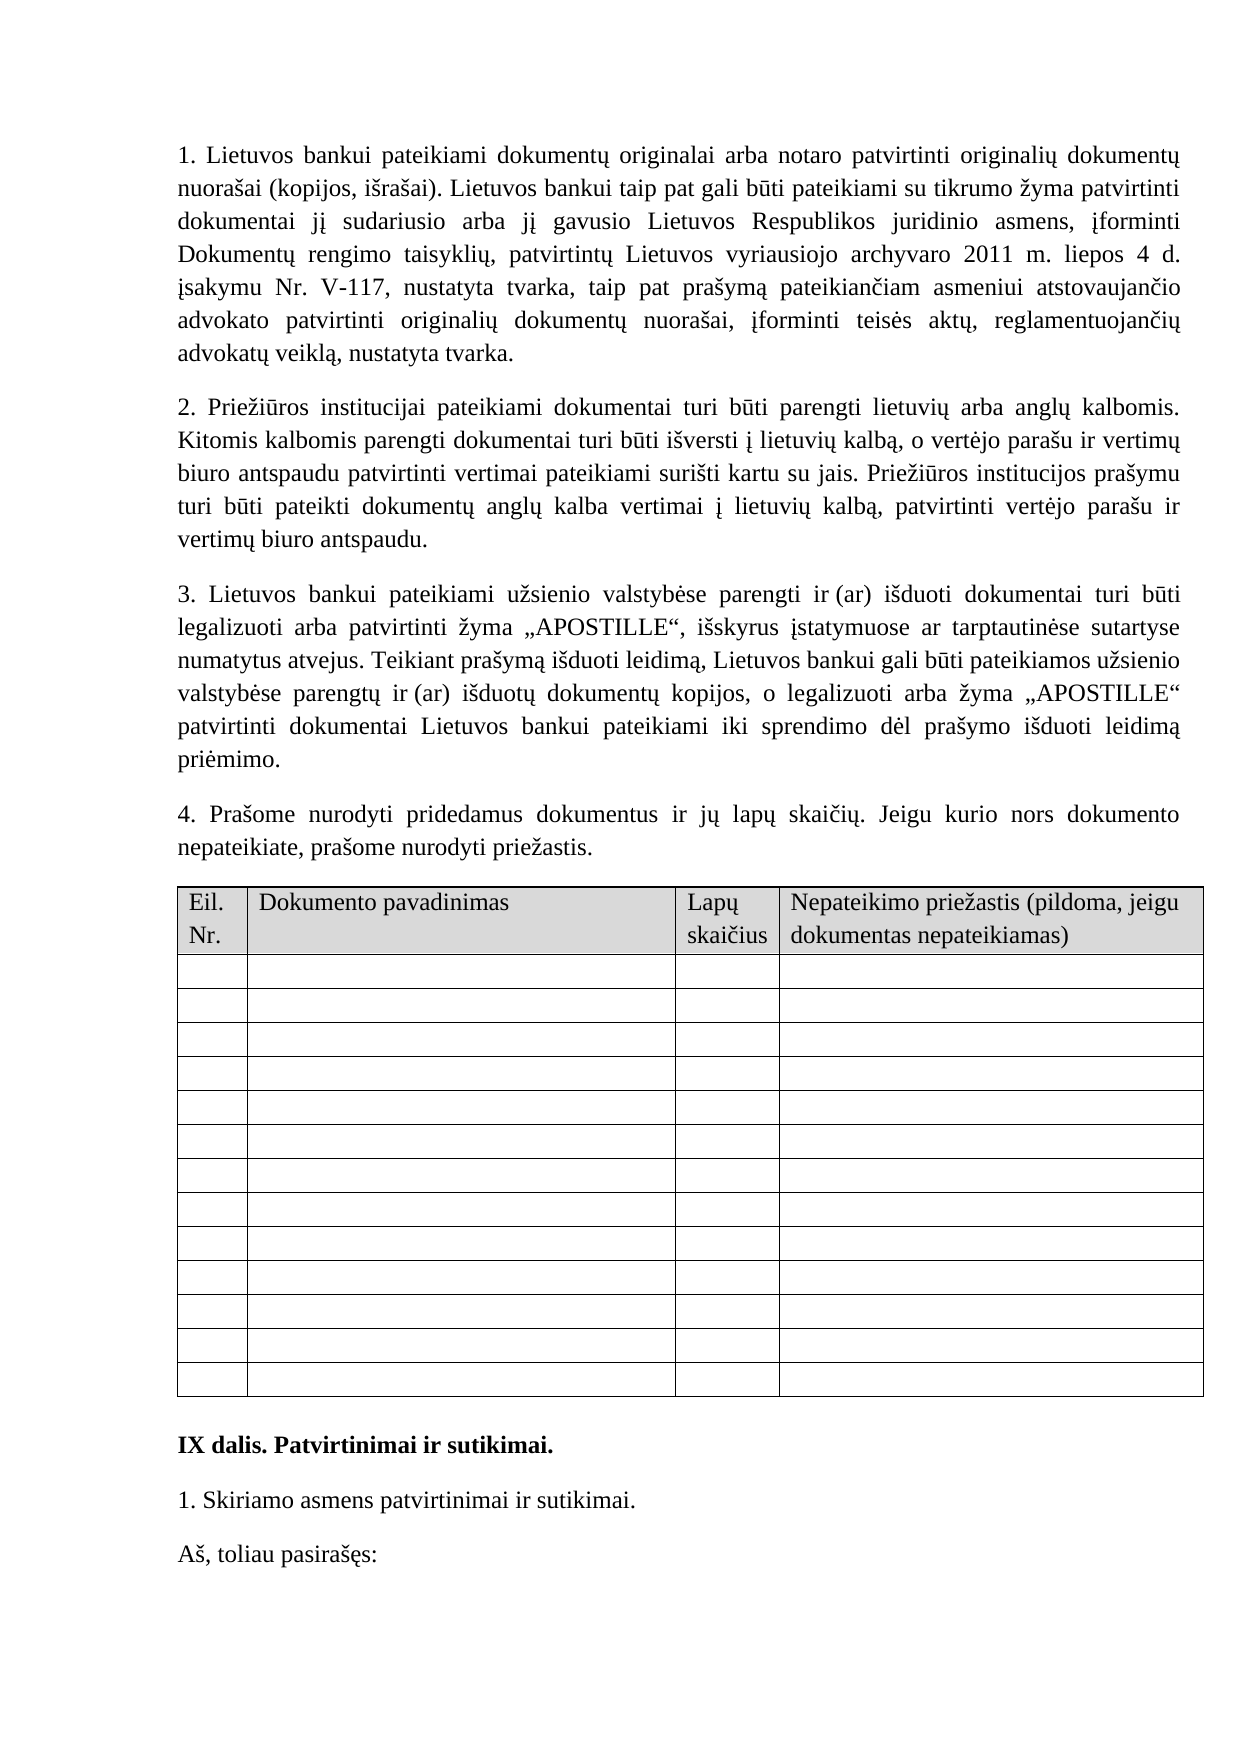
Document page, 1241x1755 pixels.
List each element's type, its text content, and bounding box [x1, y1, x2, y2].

table_cell [676, 1193, 779, 1226]
table_cell [780, 1125, 1203, 1158]
table_cell [248, 1057, 675, 1090]
text IX dalis. Patvirtinimai ir sutikimai. [177, 1430, 1181, 1459]
table_cell [178, 955, 247, 987]
table_cell [248, 1091, 675, 1124]
table_cell [248, 1261, 675, 1294]
table_cell [676, 1261, 779, 1294]
table_cell [780, 1023, 1203, 1056]
table_cell [676, 1125, 779, 1158]
table_cell [780, 1261, 1203, 1294]
table_cell [780, 1159, 1203, 1192]
table_cell [676, 955, 779, 987]
table_cell [780, 1329, 1203, 1362]
table_cell [248, 1363, 675, 1396]
table_cell [178, 1363, 247, 1396]
table_header Dokumento pavadinimas [248, 888, 675, 953]
table_cell [178, 1261, 247, 1294]
table_cell [676, 1091, 779, 1124]
table_cell [248, 1227, 675, 1260]
table_cell [780, 1363, 1203, 1396]
table_cell [676, 1227, 779, 1260]
table_cell [178, 1091, 247, 1124]
table_cell [780, 1227, 1203, 1260]
table_cell [248, 989, 675, 1022]
table_cell [178, 1159, 247, 1192]
table_header Eil. Nr. [178, 888, 247, 953]
table_cell [248, 1125, 675, 1158]
table_cell [248, 1193, 675, 1226]
table_cell [248, 1329, 675, 1362]
table_cell [676, 1295, 779, 1328]
table_cell [178, 1057, 247, 1090]
table_header Lapų skaičius [676, 888, 779, 953]
text 1. Skiriamo asmens patvirtinimai ir sutikimai. [177, 1485, 1181, 1514]
table_cell [178, 1227, 247, 1260]
table_cell [676, 1329, 779, 1362]
table_cell [178, 1193, 247, 1226]
table_cell [780, 989, 1203, 1022]
text Aš, toliau pasirašęs: [177, 1539, 1181, 1568]
table_cell [780, 1193, 1203, 1226]
table_cell [676, 989, 779, 1022]
table_cell [780, 1057, 1203, 1090]
table_cell [780, 1091, 1203, 1124]
table_cell [248, 1295, 675, 1328]
text 2. Priežiūros institucijai pateikiami dokumentai turi būti parengti lietuvių arba anglų kalbomis. Kitomis kalbomis parengti dokumentai turi būti išversti į lietuvių kalbą, o vertėjo parašu ir vertimų biuro antspaudu patvirtinti vertimai pateikiami surišti kartu su jais. Priežiūros institucijos prašymu turi būti pateikti dokumentų anglų kalba vertimai į lietuvių kalbą, patvirtinti vertėjo parašu ir vertimų biuro antspaudu. [177, 392, 1181, 553]
table_cell [178, 1329, 247, 1362]
table_cell [248, 955, 675, 987]
table_cell [780, 1295, 1203, 1328]
text 1. Lietuvos bankui pateikiami dokumentų originalai arba notaro patvirtinti originalių dokumentų nuorašai (kopijos, išrašai). Lietuvos bankui taip pat gali būti pateikiami su tikrumo žyma patvirtinti dokumentai jį sudariusio arba jį gavusio Lietuvos Respublikos juridinio asmens, įforminti Dokumentų rengimo taisyklių, patvirtintų Lietuvos vyriausiojo archyvaro 2011 m. liepos 4 d. įsakymu Nr. V-117, nustatyta tvarka, taip pat prašymą pateikiančiam asmeniui atstovaujančio advokato patvirtinti originalių dokumentų nuorašai, įforminti teisės aktų, reglamentuojančių advokatų veiklą, nustatyta tvarka. [177, 140, 1181, 367]
table_cell [676, 1363, 779, 1396]
table_cell [248, 1159, 675, 1192]
table_cell [178, 1125, 247, 1158]
table_cell [780, 955, 1203, 987]
table_cell [178, 1023, 247, 1056]
table_cell [676, 1159, 779, 1192]
table_cell [248, 1023, 675, 1056]
table_cell [676, 1057, 779, 1090]
table_header Nepateikimo priežastis (pildoma, jeigu dokumentas nepateikiamas) [780, 888, 1203, 953]
table_cell [178, 1295, 247, 1328]
table_cell [676, 1023, 779, 1056]
text 4. Prašome nurodyti pridedamus dokumentus ir jų lapų skaičių. Jeigu kurio nors dokumento nepateikiate, prašome nurodyti priežastis. [177, 799, 1181, 861]
table_cell [178, 989, 247, 1022]
text 3. Lietuvos bankui pateikiami užsienio valstybėse parengti ir (ar) išduoti dokumentai turi būti legalizuoti arba patvirtinti žyma „APOSTILLE“, išskyrus įstatymuose ar tarptautinėse sutartyse numatytus atvejus. Teikiant prašymą išduoti leidimą, Lietuvos bankui gali būti pateikiamos užsienio valstybėse parengtų ir (ar) išduotų dokumentų kopijos, o legalizuoti arba žyma „APOSTILLE“ patvirtinti dokumentai Lietuvos bankui pateikiami iki sprendimo dėl prašymo išduoti leidimą priėmimo. [177, 579, 1181, 773]
